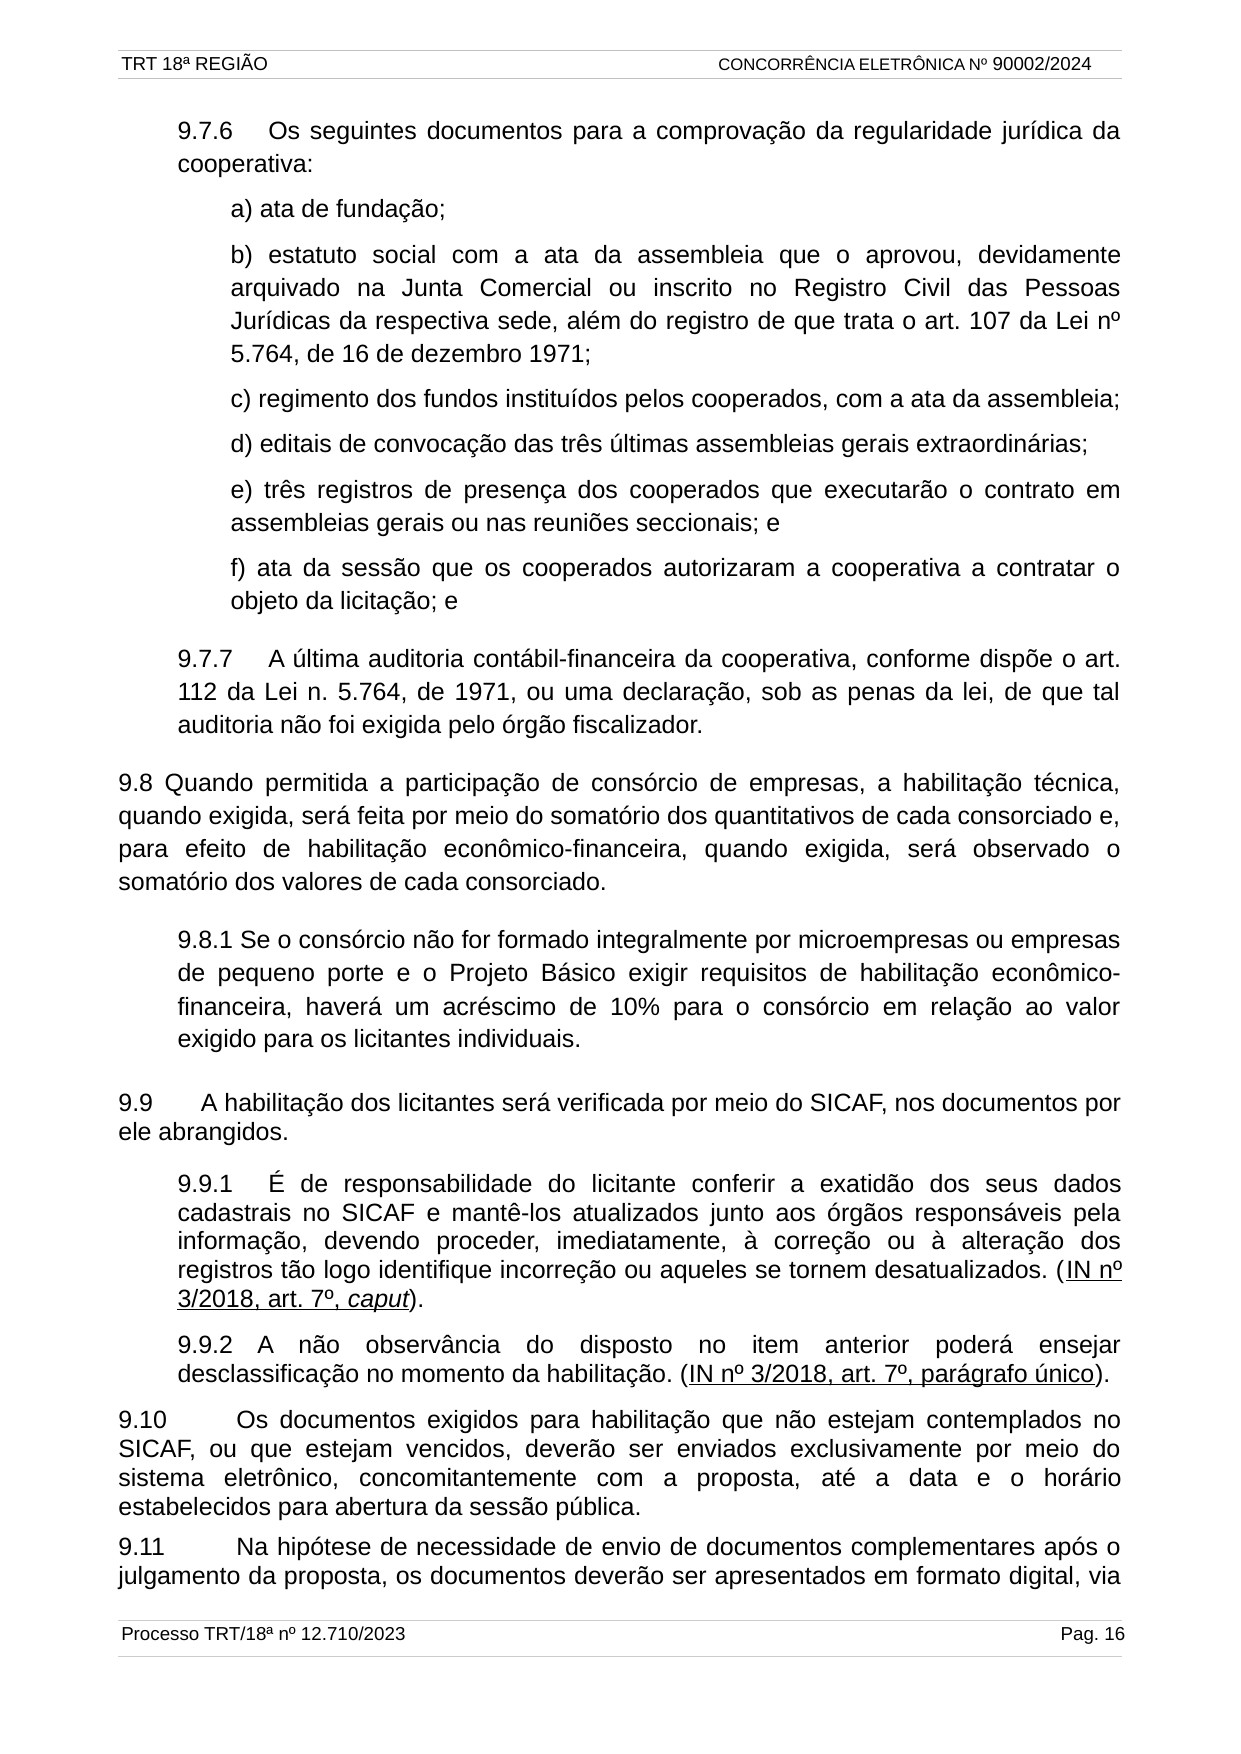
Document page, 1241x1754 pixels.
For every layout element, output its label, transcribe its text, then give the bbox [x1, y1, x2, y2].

text 9.9.1 É de responsabilidade do licitante conferir a exatidão dos seus dados cadastrais no SICAF e mantê-los atualizados junto aos órgãos responsáveis pela informação, devendo proceder, imediatamente, à correção ou à alteração dos registros tão logo identifique incorreção ou aqueles se tornem desatualizados. (IN nº 3/2018, art. 7º, caput). [177, 1169, 1122, 1313]
text 9.9.2 A não observância do disposto no item anterior poderá ensejar desclassificação no momento da habilitação. (IN nº 3/2018, art. 7º, parágrafo único). [177, 1330, 1122, 1388]
text d) editais de convocação das três últimas assembleias gerais extraordinárias; [230, 429, 1122, 458]
text 9.9 A habilitação dos licitantes será verificada por meio do SICAF, nos documentos por ele abrangidos. [118, 1088, 1122, 1145]
text 9.8 Quando permitida a participação de consórcio de empresas, a habilitação técnica, quando exigida, será feita por meio do somatório dos quantitativos de cada consorciado e, para efeito de habilitação econômico-financeira, quando exigida, será observado o somatório dos valores de cada consorciado. [118, 768, 1122, 896]
text b) estatuto social com a ata da assembleia que o aprovou, devidamente arquivado na Junta Comercial ou inscrito no Registro Civil das Pessoas Jurídicas da respectiva sede, além do registro de que trata o art. 107 da Lei nº 5.764, de 16 de dezembro 1971; [230, 239, 1122, 367]
text c) regimento dos fundos instituídos pelos cooperados, com a ata da assembleia; [230, 384, 1122, 413]
text 9.10 Os documentos exigidos para habilitação que não estejam contemplados no SICAF, ou que estejam vencidos, deverão ser enviados exclusivamente por meio do sistema eletrônico, concomitantemente com a proposta, até a data e o horário estabelecidos para abertura da sessão pública. [118, 1406, 1122, 1521]
text 9.11 Na hipótese de necessidade de envio de documentos complementares após o julgamento da proposta, os documentos deverão ser apresentados em formato digital, via [118, 1532, 1122, 1590]
text 9.7.7 A última auditoria contábil-financeira da cooperativa, conforme dispõe o art. 112 da Lei n. 5.764, de 1971, ou uma declaração, sob as penas da lei, de que tal auditoria não foi exigida pelo órgão fiscalizador. [177, 644, 1122, 739]
text 9.8.1 Se o consórcio não for formado integralmente por microempresas ou empresas de pequeno porte e o Projeto Básico exigir requisitos de habilitação econômico-financeira, haverá um acréscimo de 10% para o consórcio em relação ao valor exigido para os licitantes individuais. [177, 925, 1122, 1053]
text a) ata de fundação; [230, 194, 1122, 223]
text f) ata da sessão que os cooperados autorizaram a cooperativa a contratar o objeto da licitação; e [230, 553, 1122, 615]
text 9.7.6 Os seguintes documentos para a comprovação da regularidade jurídica da cooperativa: [177, 116, 1122, 177]
text e) três registros de presença dos cooperados que executarão o contrato em assembleias gerais ou nas reuniões seccionais; e [230, 475, 1122, 537]
